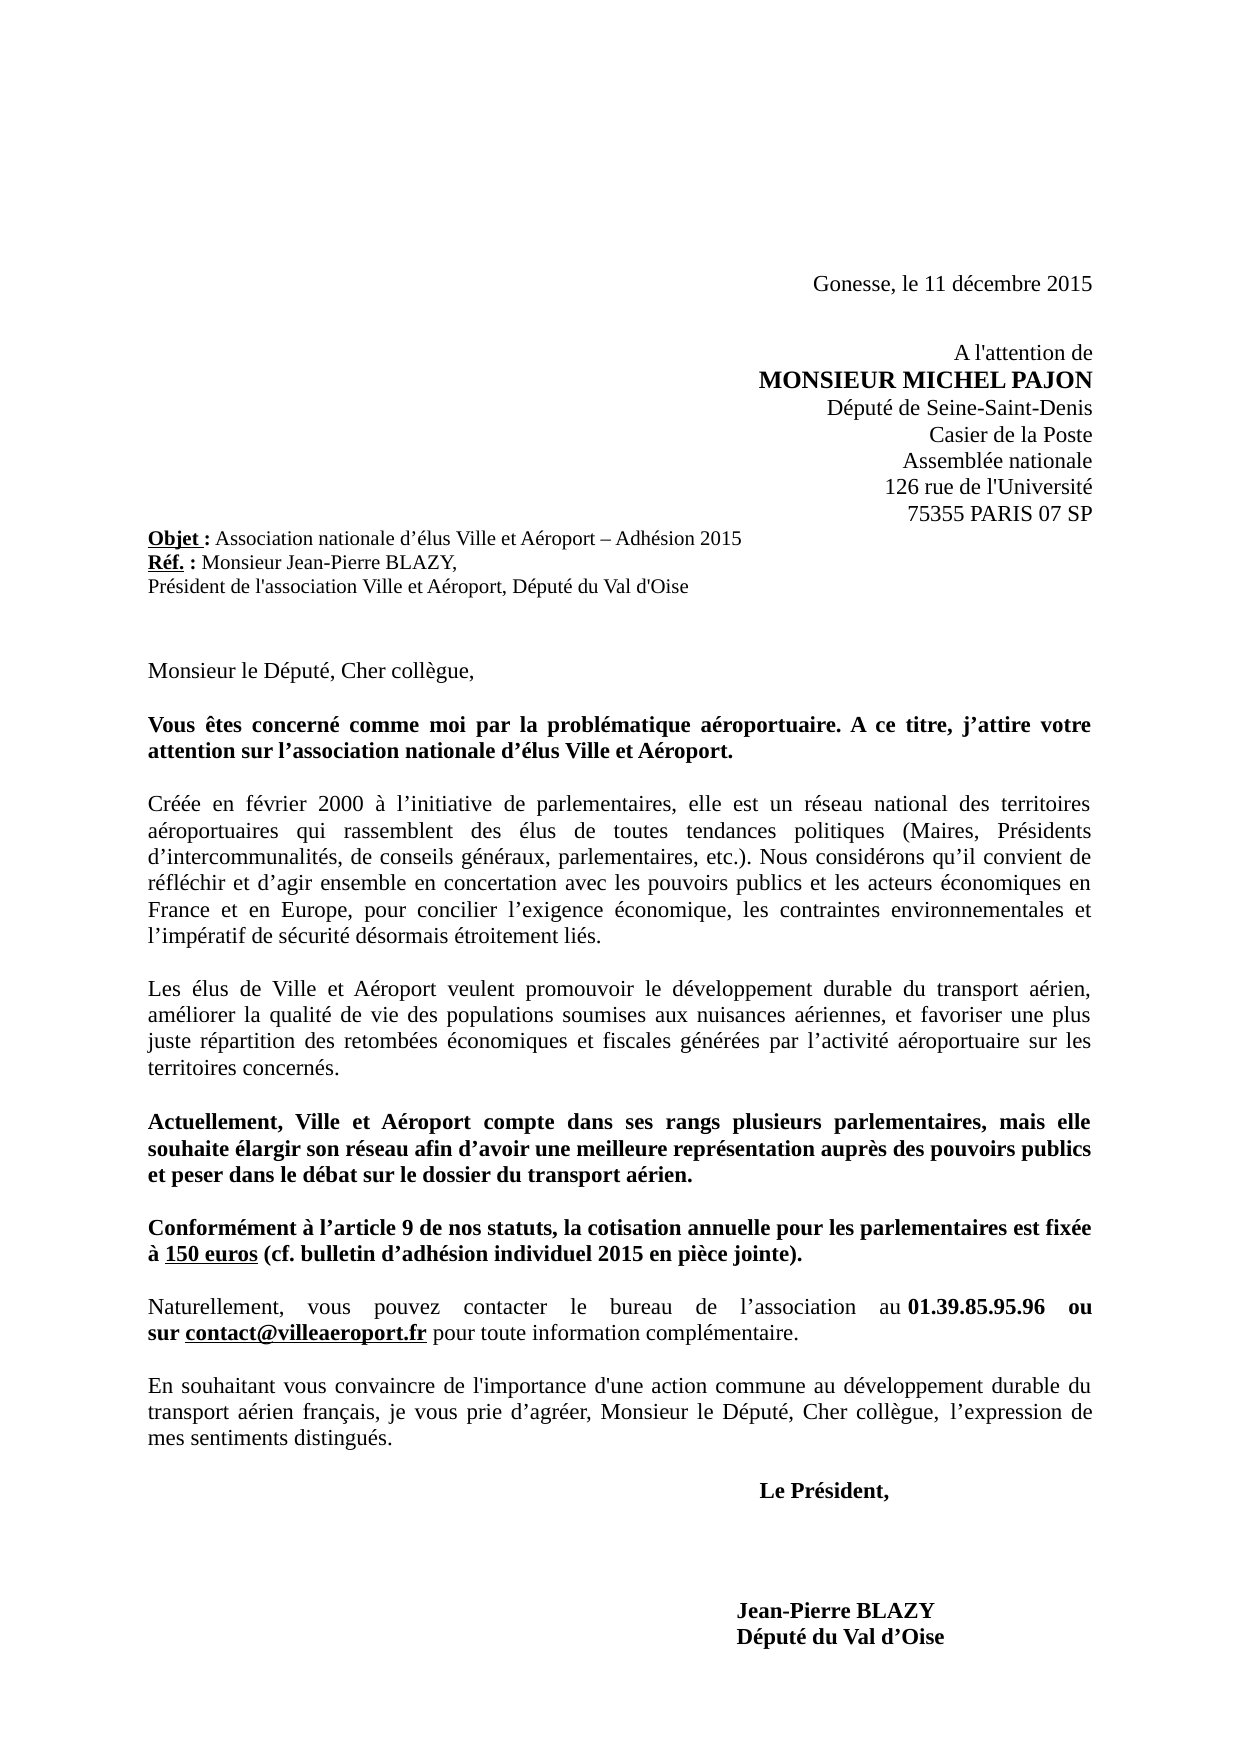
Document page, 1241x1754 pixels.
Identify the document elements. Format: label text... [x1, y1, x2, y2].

text Naturellement, vous pouvez contacter le bureau de l’association au 01.39.85.95.96 ou sur contact@villeaeroport.fr pour toute information complémentaire. [148, 1293, 1093, 1345]
text Monsieur le Député, Cher collègue, [148, 657, 1093, 683]
text Casier de la Poste [148, 421, 1093, 447]
text Réf. : Monsieur Jean-Pierre BLAZY, [148, 550, 1093, 574]
text Gonesse, le 11 décembre 2015 [148, 270, 1093, 296]
text Objet : Association nationale d’élus Ville et Aéroport – Adhésion 2015 [148, 526, 1093, 550]
text Conformément à l’article 9 de nos statuts, la cotisation annuelle pour les parlementaires est fixée à 150 euros (cf. bulletin d’adhésion individuel 2015 en pièce jointe). [148, 1214, 1093, 1266]
text Les élus de Ville et Aéroport veulent promouvoir le développement durable du transport aérien, améliorer la qualité de vie des populations soumises aux nuisances aériennes, et favoriser une plus juste répartition des retombées économiques et fiscales générées par l’activité aéroportuaire sur les territoires concernés. [148, 975, 1093, 1080]
text En souhaitant vous convaincre de l'importance d'une action commune au développement durable du transport aérien français, je vous prie d’agréer, Monsieur le Député, Cher collègue, l’expression de mes sentiments distingués. [148, 1372, 1093, 1451]
text Assemblée nationale 126 rue de l'Université 75355 PARIS 07 SP [148, 447, 1093, 526]
text Actuellement, Ville et Aéroport compte dans ses rangs plusieurs parlementaires, mais elle souhaite élargir son réseau afin d’avoir une meilleure représentation auprès des pouvoirs publics et peser dans le débat sur le dossier du transport aérien. [148, 1108, 1093, 1187]
text Vous êtes concerné comme moi par la problématique aéroportuaire. A ce titre, j’attire votre attention sur l’association nationale d’élus Ville et Aéroport. [148, 711, 1093, 764]
text MONSIEUR MICHEL PAJON [148, 366, 1093, 394]
text Jean-Pierre BLAZY [148, 1597, 1093, 1623]
text Le Président, [148, 1477, 1093, 1503]
text Créée en février 2000 à l’initiative de parlementaires, elle est un réseau national des territoires aéroportuaires qui rassemblent des élus de toutes tendances politiques (Maires, Présidents d’intercommunalités, de conseils généraux, parlementaires, etc.). Nous considérons qu’il convient de réfléchir et d’agir ensemble en concertation avec les pouvoirs publics et les acteurs économiques en France et en Europe, pour concilier l’exigence économique, les contraintes environnementales et l’impératif de sécurité désormais étroitement liés. [148, 790, 1093, 948]
text Député de Seine-Saint-Denis [148, 394, 1093, 421]
text Député du Val d’Oise [148, 1623, 1093, 1650]
text Président de l'association Ville et Aéroport, Député du Val d'Oise [148, 574, 1093, 598]
text A l'attention de [148, 339, 1093, 366]
